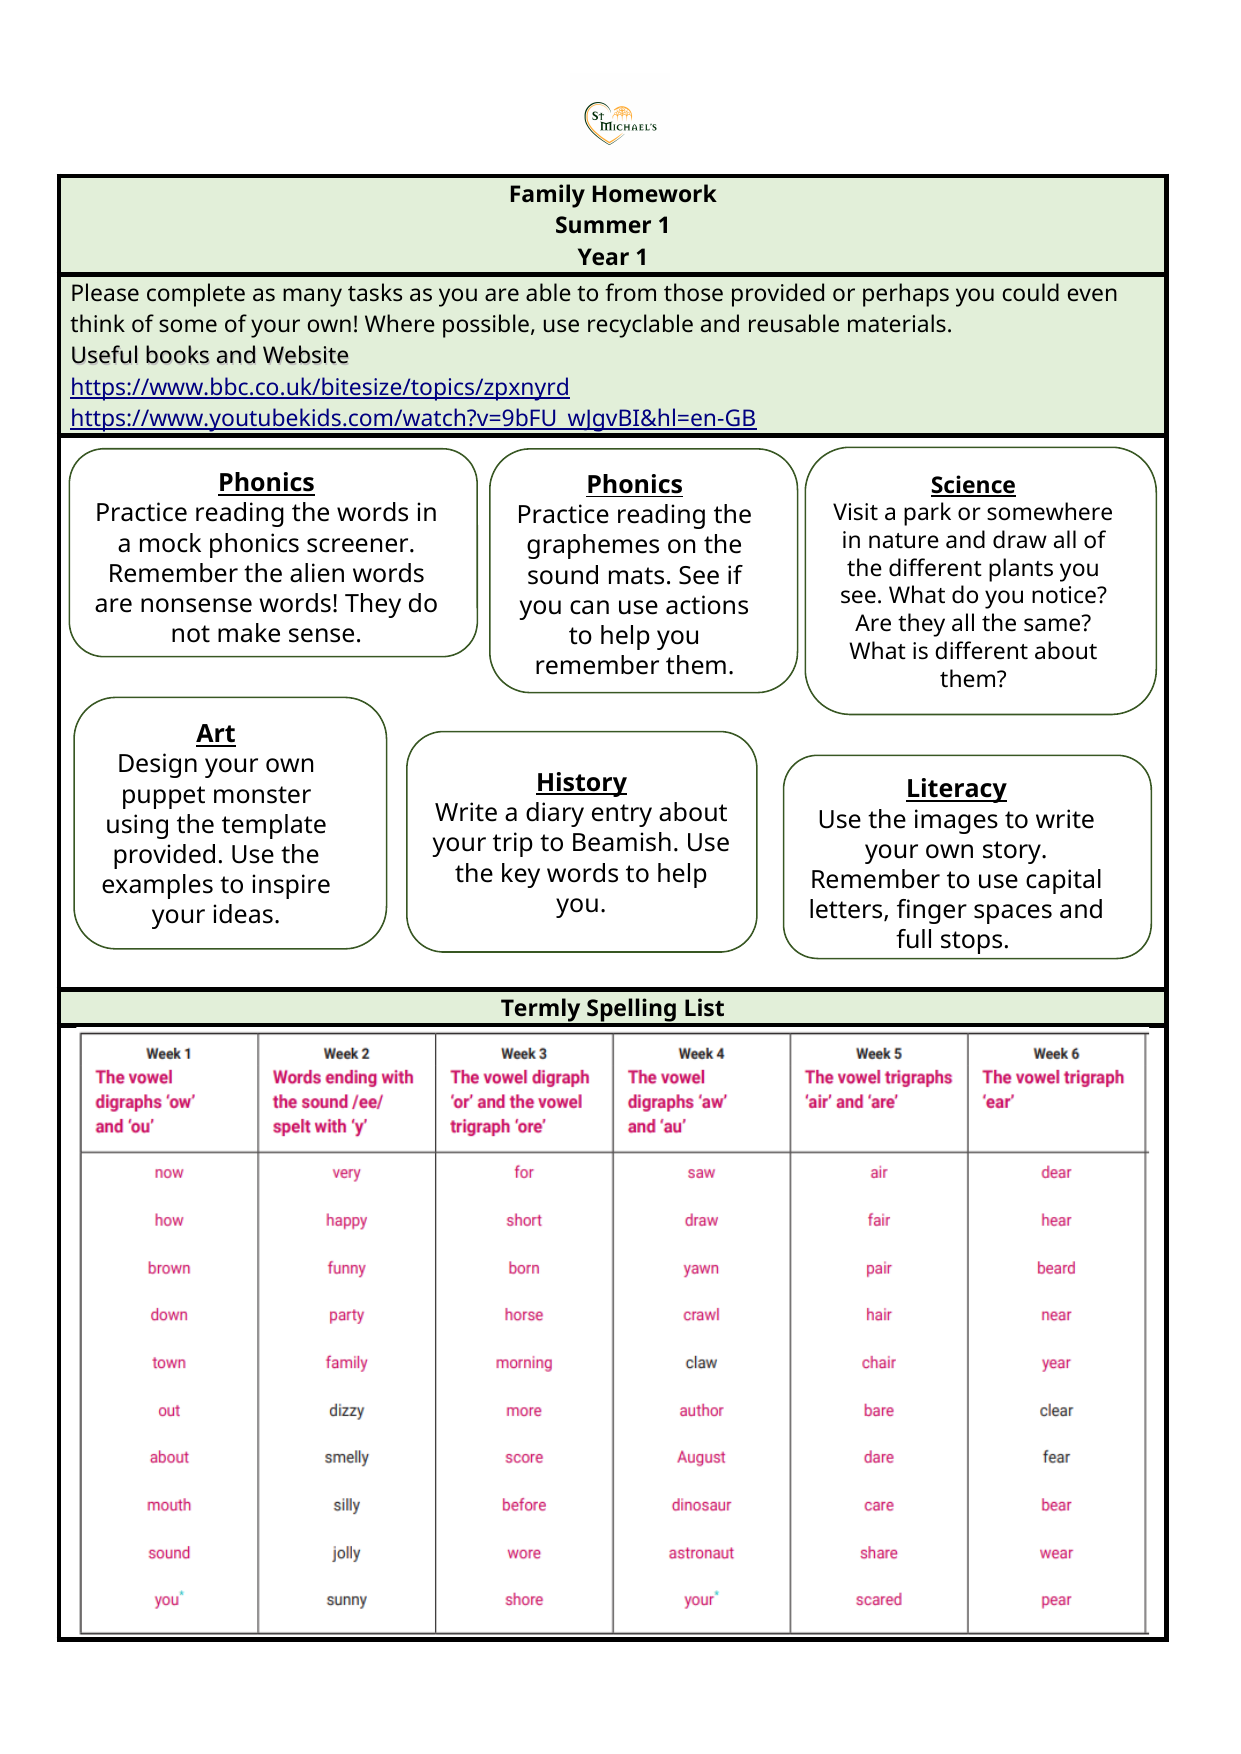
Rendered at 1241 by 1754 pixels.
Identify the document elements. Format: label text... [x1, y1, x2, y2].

table_cell Termly Spelling List [61, 992, 1164, 1023]
table_header Family Homework Summer 1 Year 1 [61, 178, 1164, 272]
table_cell [1150, 1028, 1164, 1637]
table_cell [61, 1028, 76, 1637]
table_cell [61, 438, 1164, 987]
table_cell Please complete as many tasks as you are able to from those provided or perhaps you could even think of some of your own! Where possible, use recyclable and reusable materials. Useful books and Website https://www.bbc.co.uk/bitesize/topics/zpxnyrd https://www.youtubekids.com/watch?v=9bFU_wJgvBI&hl=en-GB [61, 277, 1164, 433]
